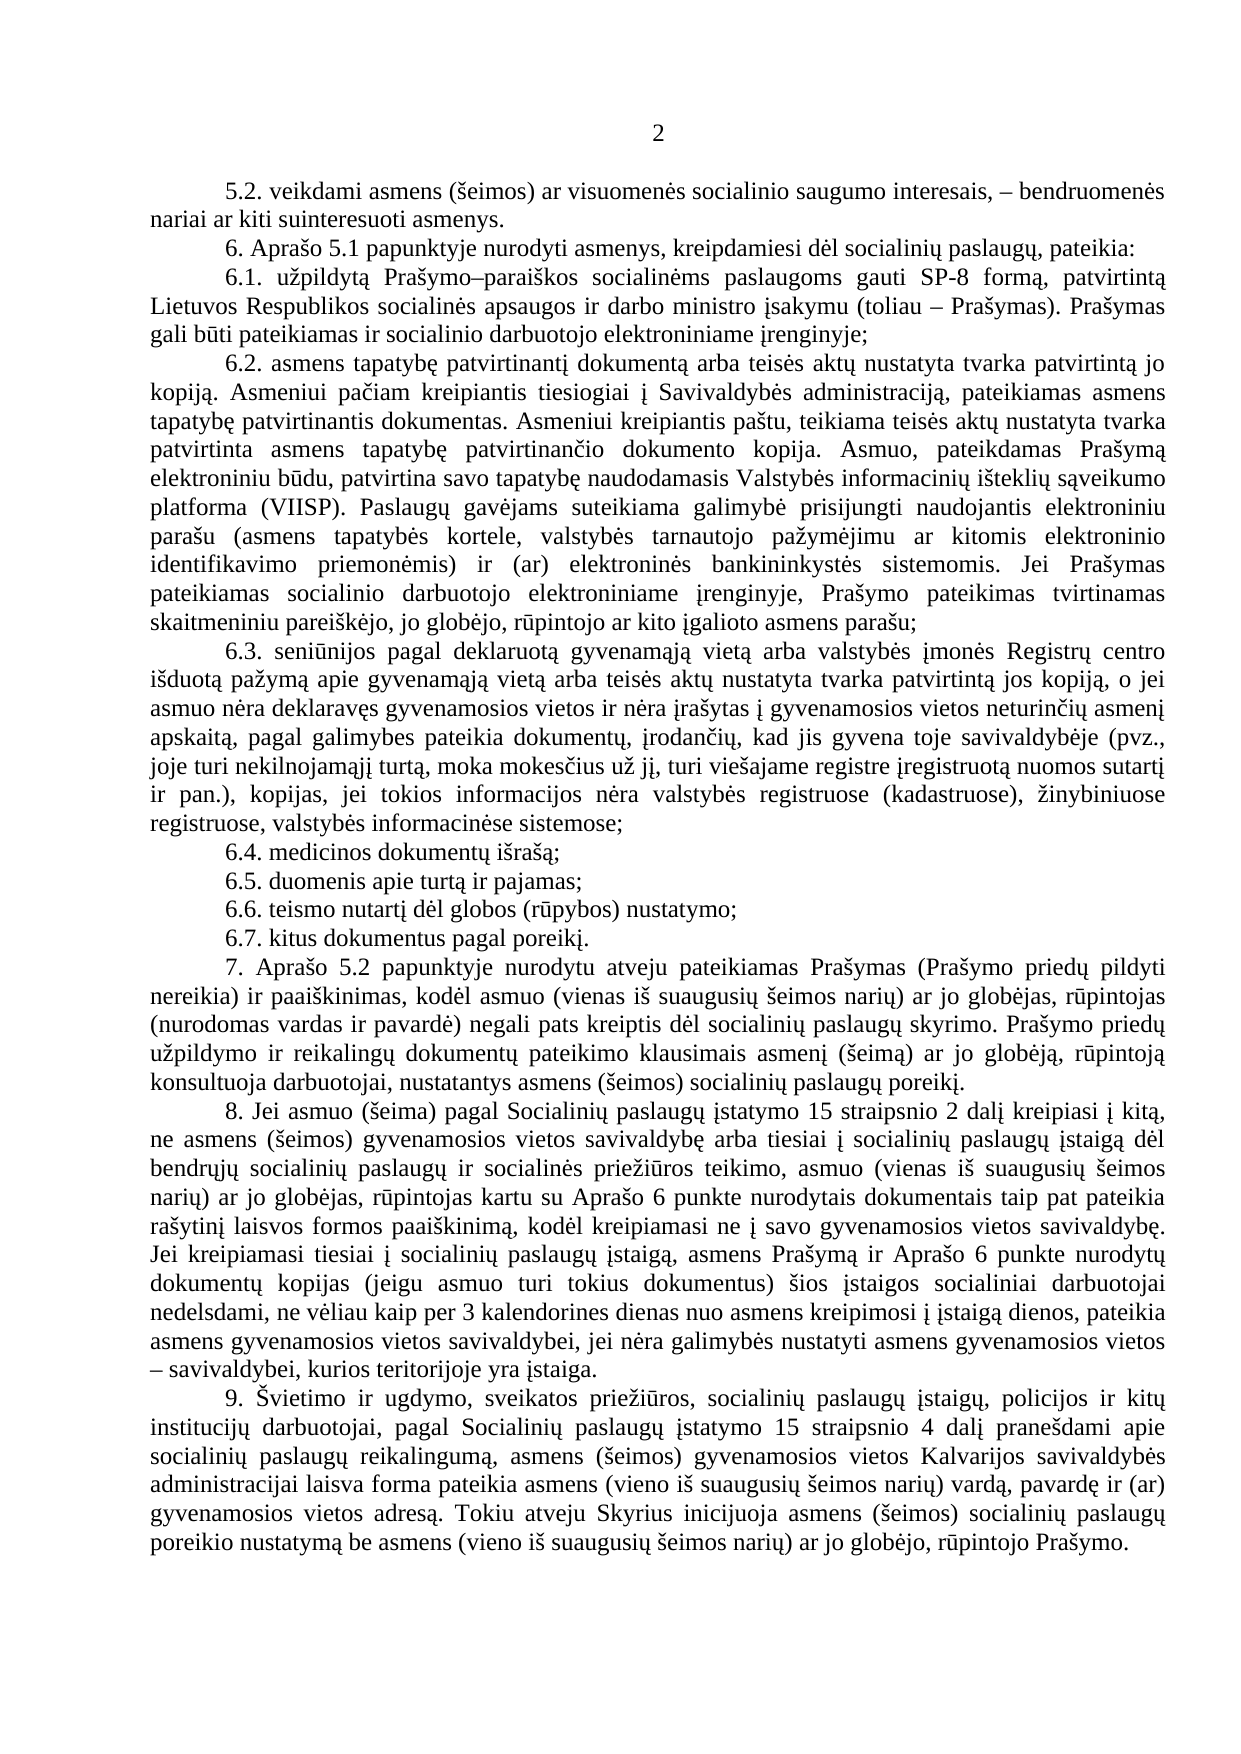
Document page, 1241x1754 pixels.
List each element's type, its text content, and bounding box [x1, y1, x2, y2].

text 6.6. teismo nutartį dėl globos (rūpybos) nustatymo; [150, 894, 1167, 923]
text 6.5. duomenis apie turtą ir pajamas; [150, 866, 1167, 894]
text 6.2. asmens tapatybę patvirtinantį dokumentą arba teisės aktų nustatyta tvarka patvirtintą jo kopiją. Asmeniui pačiam kreipiantis tiesiogiai į Savivaldybės administraciją, pateikiamas asmens tapatybę patvirtinantis dokumentas. Asmeniui kreipiantis paštu, teikiama teisės aktų nustatyta tvarka patvirtinta asmens tapatybę patvirtinančio dokumento kopija. Asmuo, pateikdamas Prašymą elektroniniu būdu, patvirtina savo tapatybę naudodamasis Valstybės informacinių išteklių sąveikumo platforma (VIISP). Paslaugų gavėjams suteikiama galimybė prisijungti naudojantis elektroniniu parašu (asmens tapatybės kortele, valstybės tarnautojo pažymėjimu ar kitomis elektroninio identifikavimo priemonėmis) ir (ar) elektroninės bankininkystės sistemomis. Jei Prašymas pateikiamas socialinio darbuotojo elektroniniame įrenginyje, Prašymo pateikimas tvirtinamas skaitmeniniu pareiškėjo, jo globėjo, rūpintojo ar kito įgalioto asmens parašu; [150, 348, 1167, 636]
text 8. Jei asmuo (šeima) pagal Socialinių paslaugų įstatymo 15 straipsnio 2 dalį kreipiasi į kitą, ne asmens (šeimos) gyvenamosios vietos savivaldybę arba tiesiai į socialinių paslaugų įstaigą dėl bendrųjų socialinių paslaugų ir socialinės priežiūros teikimo, asmuo (vienas iš suaugusių šeimos narių) ar jo globėjas, rūpintojas kartu su Aprašo 6 punkte nurodytais dokumentais taip pat pateikia rašytinį laisvos formos paaiškinimą, kodėl kreipiamasi ne į savo gyvenamosios vietos savivaldybę. Jei kreipiamasi tiesiai į socialinių paslaugų įstaigą, asmens Prašymą ir Aprašo 6 punkte nurodytų dokumentų kopijas (jeigu asmuo turi tokius dokumentus) šios įstaigos socialiniai darbuotojai nedelsdami, ne vėliau kaip per 3 kalendorines dienas nuo asmens kreipimosi į įstaigą dienos, pateikia asmens gyvenamosios vietos savivaldybei, jei nėra galimybės nustatyti asmens gyvenamosios vietos – savivaldybei, kurios teritorijoje yra įstaiga. [150, 1096, 1167, 1383]
text 6.1. užpildytą Prašymo–paraiškos socialinėms paslaugoms gauti SP-8 formą, patvirtintą Lietuvos Respublikos socialinės apsaugos ir darbo ministro įsakymu (toliau – Prašymas). Prašymas gali būti pateikiamas ir socialinio darbuotojo elektroniniame įrenginyje; [150, 262, 1167, 348]
text 6. Aprašo 5.1 papunktyje nurodyti asmenys, kreipdamiesi dėl socialinių paslaugų, pateikia: [150, 233, 1167, 262]
text 6.3. seniūnijos pagal deklaruotą gyvenamąją vietą arba valstybės įmonės Registrų centro išduotą pažymą apie gyvenamąją vietą arba teisės aktų nustatyta tvarka patvirtintą jos kopiją, o jei asmuo nėra deklaravęs gyvenamosios vietos ir nėra įrašytas į gyvenamosios vietos neturinčių asmenį apskaitą, pagal galimybes pateikia dokumentų, įrodančių, kad jis gyvena toje savivaldybėje (pvz., joje turi nekilnojamąjį turtą, moka mokesčius už jį, turi viešajame registre įregistruotą nuomos sutartį ir pan.), kopijas, jei tokios informacijos nėra valstybės registruose (kadastruose), žinybiniuose registruose, valstybės informacinėse sistemose; [150, 636, 1167, 837]
text 9. Švietimo ir ugdymo, sveikatos priežiūros, socialinių paslaugų įstaigų, policijos ir kitų institucijų darbuotojai, pagal Socialinių paslaugų įstatymo 15 straipsnio 4 dalį pranešdami apie socialinių paslaugų reikalingumą, asmens (šeimos) gyvenamosios vietos Kalvarijos savivaldybės administracijai laisva forma pateikia asmens (vieno iš suaugusių šeimos narių) vardą, pavardę ir (ar) gyvenamosios vietos adresą. Tokiu atveju Skyrius inicijuoja asmens (šeimos) socialinių paslaugų poreikio nustatymą be asmens (vieno iš suaugusių šeimos narių) ar jo globėjo, rūpintojo Prašymo. [150, 1383, 1167, 1556]
text 6.7. kitus dokumentus pagal poreikį. [150, 923, 1167, 952]
text 6.4. medicinos dokumentų išrašą; [150, 837, 1167, 866]
text 7. Aprašo 5.2 papunktyje nurodytu atveju pateikiamas Prašymas (Prašymo priedų pildyti nereikia) ir paaiškinimas, kodėl asmuo (vienas iš suaugusių šeimos narių) ar jo globėjas, rūpintojas (nurodomas vardas ir pavardė) negali pats kreiptis dėl socialinių paslaugų skyrimo. Prašymo priedų užpildymo ir reikalingų dokumentų pateikimo klausimais asmenį (šeimą) ar jo globėją, rūpintoją konsultuoja darbuotojai, nustatantys asmens (šeimos) socialinių paslaugų poreikį. [150, 952, 1167, 1096]
text 5.2. veikdami asmens (šeimos) ar visuomenės socialinio saugumo interesais, – bendruomenės nariai ar kiti suinteresuoti asmenys. [150, 176, 1167, 233]
